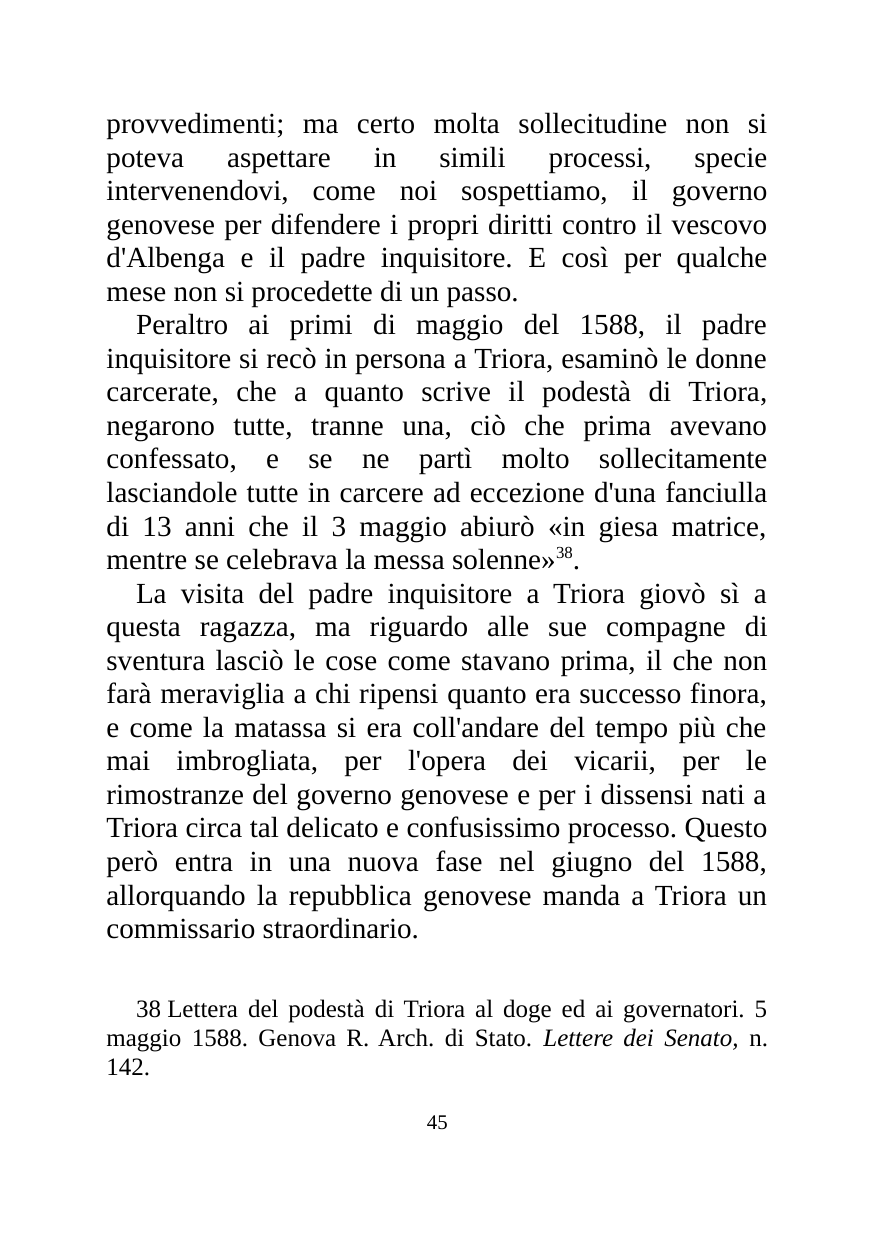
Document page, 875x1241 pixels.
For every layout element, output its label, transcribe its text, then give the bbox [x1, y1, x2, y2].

text La visita del padre inquisitore a Triora giovò sì a questa ragazza, ma riguardo alle sue compagne di sventura lasciò le cose come stavano prima, il che non farà meraviglia a chi ripensi quanto era successo finora, e come la matassa si era coll'andare del tempo più che mai imbrogliata, per l'opera dei vicarii, per le rimostranze del governo genovese e per i dissensi nati a Triora circa tal delicato e confusissimo processo. Questo però entra in una nuova fase nel giugno del 1588, allorquando la repubblica genovese manda a Triora un commissario straordinario. [106, 576, 768, 945]
text Lettera del podestà di Triora al doge ed ai governatori. 5 maggio 1588. Genova R. Arch. di Stato. Lettere dei Senato, n. 142. [106, 994, 768, 1080]
text provvedimenti; ma certo molta sollecitudine non si poteva aspettare in simili processi, specie intervenendovi, come noi sospettiamo, il governo genovese per difendere i propri diritti contro il vescovo d'Albenga e il padre inquisitore. E così per qualche mese non si procedette di un passo. [106, 106, 768, 307]
text Peraltro ai primi di maggio del 1588, il padre inquisitore si recò in persona a Triora, esaminò le donne carcerate, che a quanto scrive il podestà di Triora, negarono tutte, tranne una, ciò che prima avevano confessato, e se ne partì molto sollecitamente lasciandole tutte in carcere ad eccezione d'una fanciulla di 13 anni che il 3 maggio abiurò «in giesa matrice, mentre se celebrava la messa solenne». [106, 307, 768, 576]
